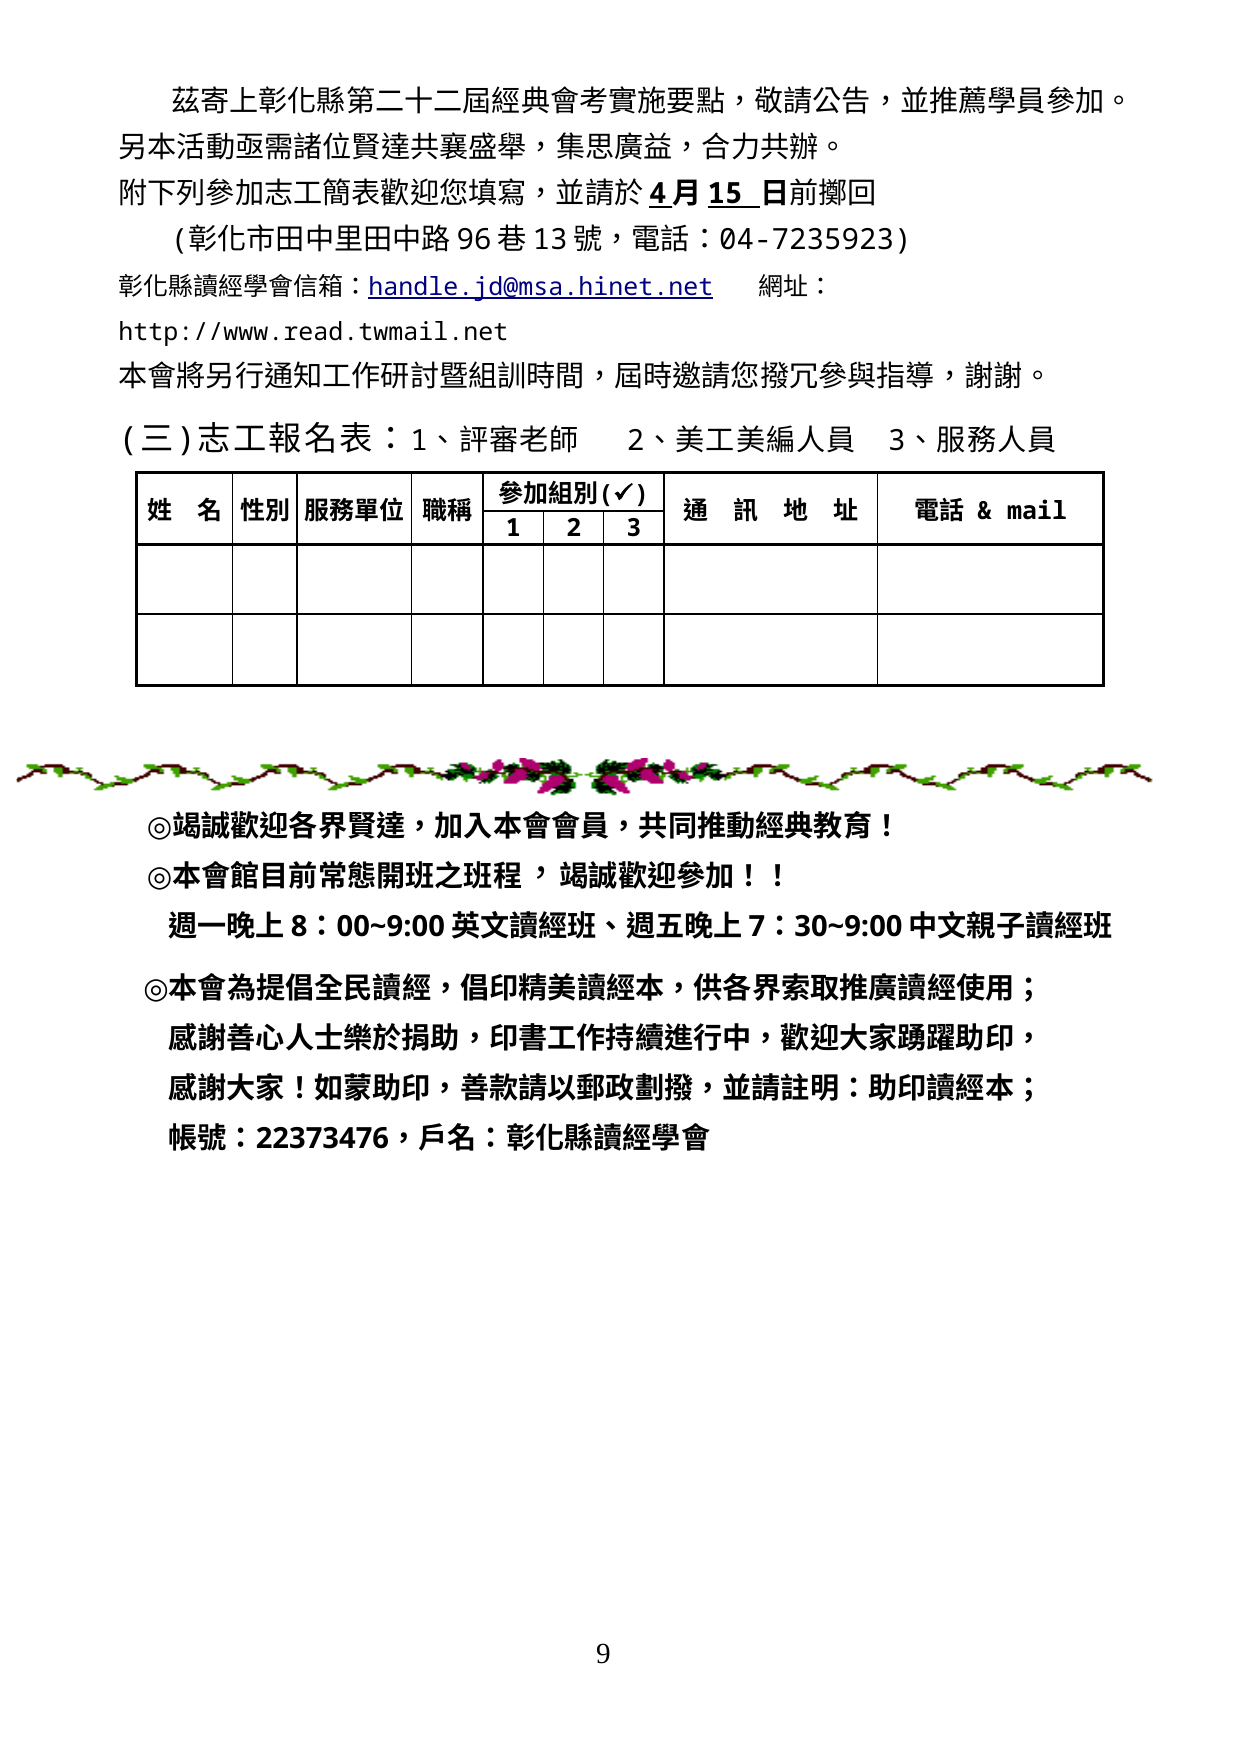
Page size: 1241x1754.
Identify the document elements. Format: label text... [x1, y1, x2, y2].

table_cell [484, 546, 543, 613]
table_cell 1 [484, 512, 543, 542]
text 感謝大家！如蒙助印，善款請以郵政劃撥，並請註明：助印讀經本； [168, 1059, 1122, 1109]
table_header 性別 [233, 474, 296, 542]
table_header 姓 名 [138, 474, 232, 542]
text 週一晚上8：00~9:00英文讀經班、週五晚上7：30~9:00中文親子讀經班 [168, 896, 1122, 946]
text 感謝善心人士樂於捐助，印書工作持續進行中，歡迎大家踴躍助印， [168, 1009, 1122, 1059]
table_cell [233, 546, 296, 613]
table_cell [878, 546, 1102, 613]
text ◎本會館目前常態開班之班程，竭誠歡迎參加！！ [147, 846, 1122, 896]
table_cell [665, 546, 877, 613]
table_cell [544, 615, 603, 684]
text 本會將另行通知工作研討暨組訓時間，屆時邀請您撥冗參與指導，謝謝。 [118, 350, 1122, 396]
table_cell [412, 546, 482, 613]
table_cell [604, 546, 663, 613]
text (彰化市田中里田中路96巷13號，電話：04-7235923) [118, 212, 1122, 258]
table_cell [665, 615, 877, 684]
text ◎本會為提倡全民讀經，倡印精美讀經本，供各界索取推廣讀經使用； [143, 959, 1122, 1009]
text 彰化縣讀經學會信箱：handle.jd@msa.hinet.net 網址：http://www.read.twmail.net [118, 258, 1122, 350]
text ◎竭誠歡迎各界賢達，加入本會會員，共同推動經典教育！ [147, 797, 1122, 846]
table_cell 2 [544, 512, 603, 542]
table_header 參加組別() [484, 474, 663, 510]
table_cell [138, 615, 232, 684]
text [147, 737, 1122, 758]
table_header 電話 & mail [878, 474, 1102, 542]
table_cell [544, 546, 603, 613]
table_cell [233, 615, 296, 684]
text 附下列參加志工簡表歡迎您填寫，並請於4月15 日前擲回 [118, 167, 1122, 212]
table_cell 3 [604, 512, 663, 542]
text 茲寄上彰化縣第二十二屆經典會考實施要點，敬請公告，並推薦學員參加。另本活動亟需諸位賢達共襄盛舉，集思廣益，合力共辦。 [118, 75, 1122, 167]
text 帳號：22373476，戶名：彰化縣讀經學會 [168, 1109, 1122, 1159]
text (三)志工報名表：1、評審老師 2、美工美編人員 3、服務人員 [118, 421, 1122, 458]
table_cell [138, 546, 232, 613]
table_header 職稱 [412, 474, 482, 542]
table_cell [298, 546, 411, 613]
table_header 服務單位 [298, 474, 411, 542]
table_cell [412, 615, 482, 684]
table_cell [878, 615, 1102, 684]
table_cell [484, 615, 543, 684]
table_cell [298, 615, 411, 684]
table_cell [604, 615, 663, 684]
table_header 通 訊 地 址 [665, 474, 877, 542]
